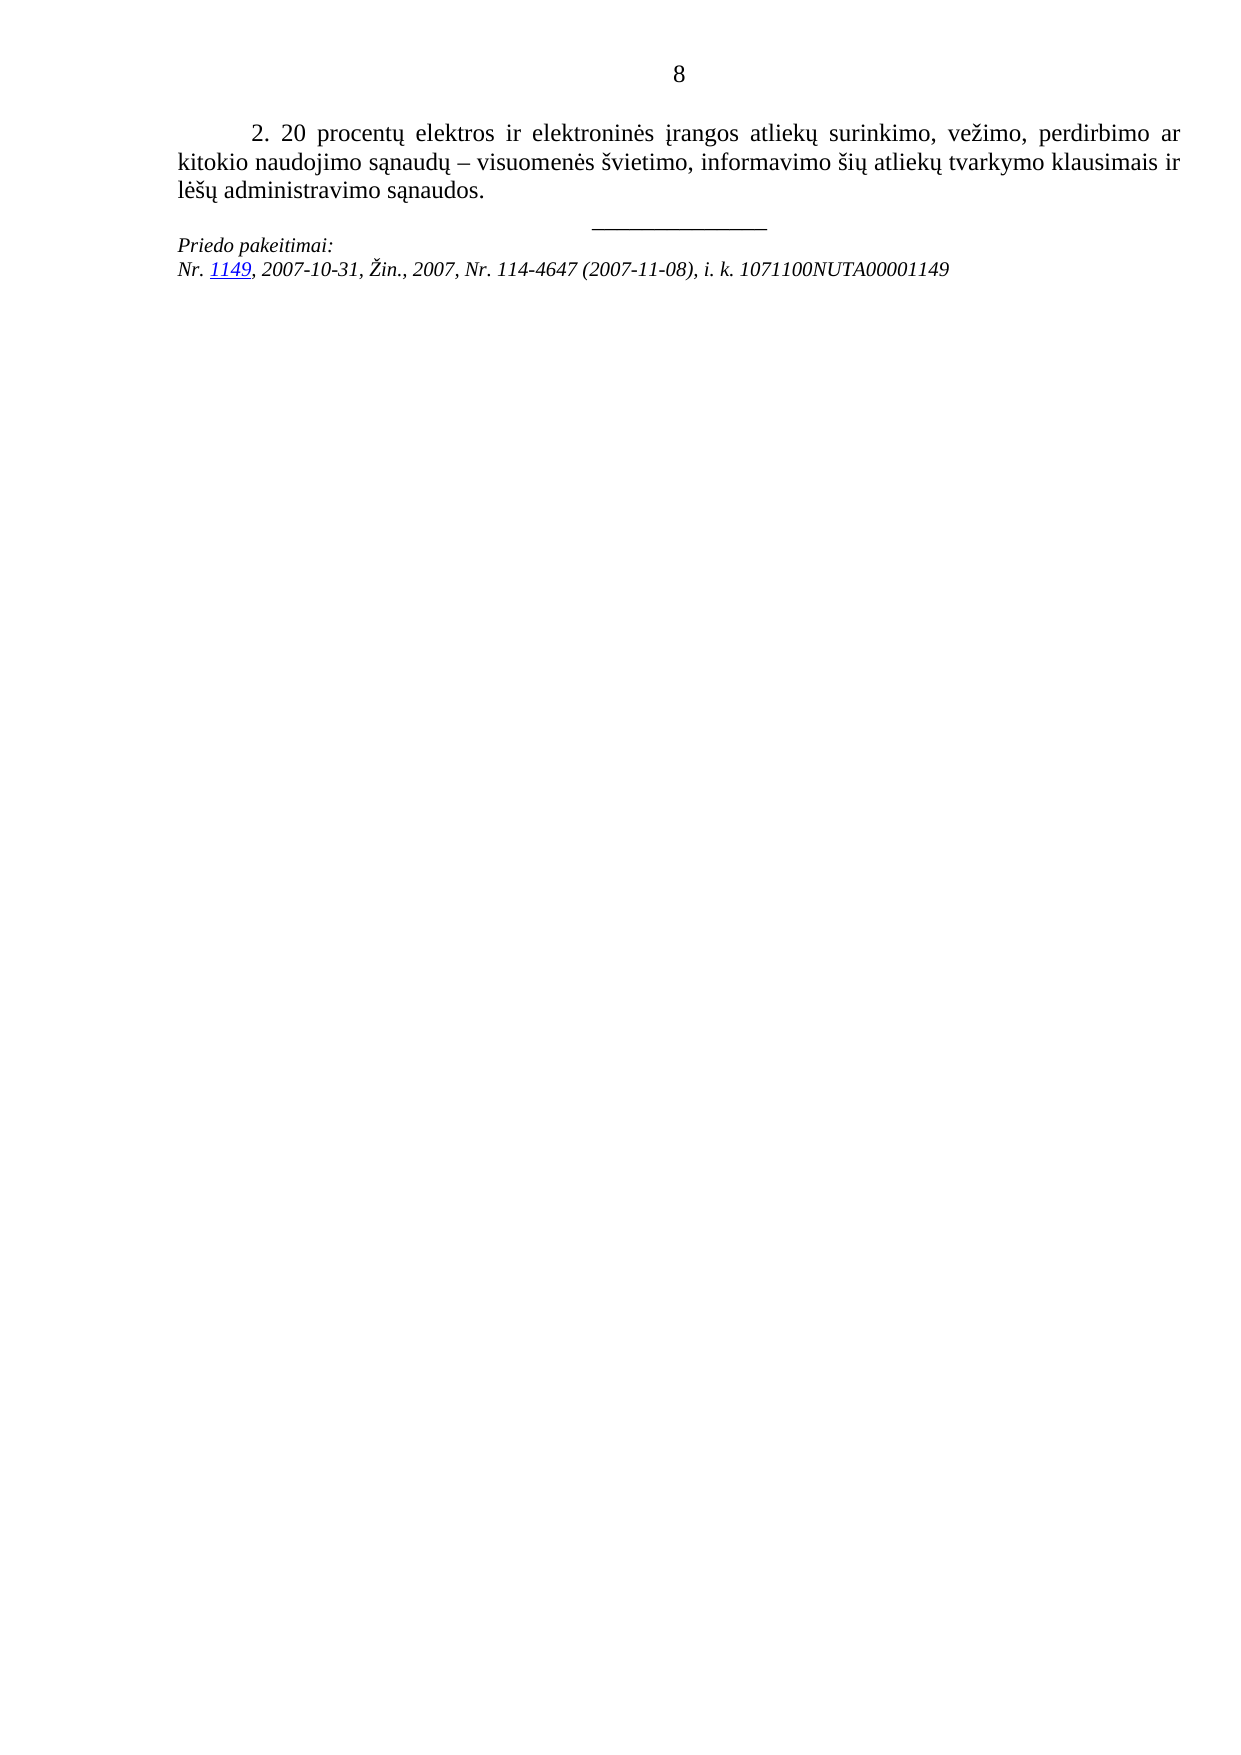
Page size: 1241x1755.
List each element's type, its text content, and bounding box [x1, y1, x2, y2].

text Nr. 1149, 2007-10-31, Žin., 2007, Nr. 114-4647 (2007-11-08), i. k. 1071100NUTA00001149 [177, 257, 1181, 281]
text Priedo pakeitimai: [177, 233, 1181, 257]
text ______________ [177, 204, 1181, 233]
text 2. 20 procentų elektros ir elektroninės įrangos atliekų surinkimo, vežimo, perdirbimo ar kitokio naudojimo sąnaudų – visuomenės švietimo, informavimo šių atliekų tvarkymo klausimais ir lėšų administravimo sąnaudos. [177, 118, 1181, 204]
